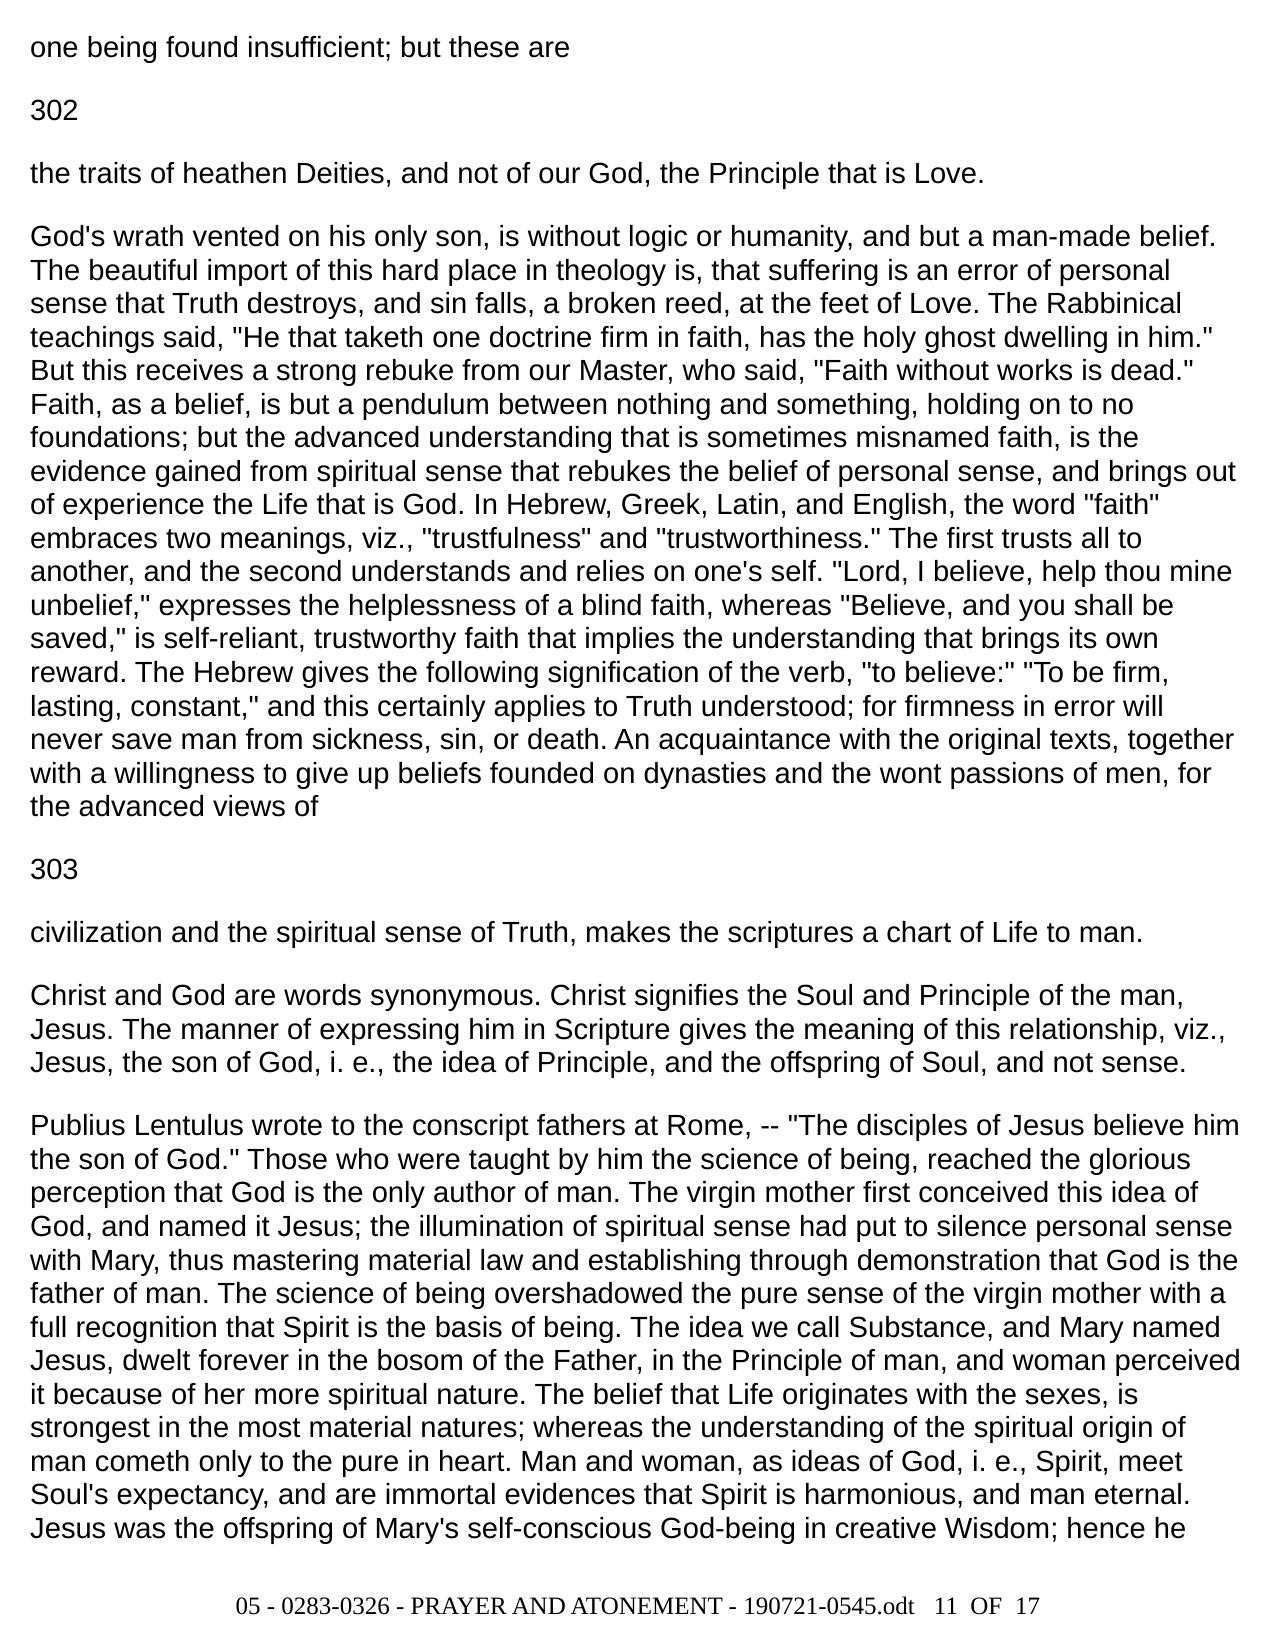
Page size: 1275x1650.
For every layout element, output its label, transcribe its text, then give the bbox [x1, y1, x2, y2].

text Christ and God are words synonymous. Christ signifies the Soul and Principle of the man, Jesus. The manner of expressing him in Scripture gives the meaning of this relationship, viz., Jesus, the son of God, i. e., the idea of Principle, and the offspring of Soul, and not sense. [30, 978, 1245, 1079]
text civilization and the spiritual sense of Truth, makes the scriptures a chart of Life to man. [30, 915, 1245, 949]
text one being found insufficient; but these are [30, 30, 1245, 63]
text Publius Lentulus wrote to the conscript fathers at Rome, -- "The disciples of Jesus believe him the son of God." Those who were taught by him the science of being, reached the glorious perception that God is the only author of man. The virgin mother first conceived this idea of God, and named it Jesus; the illumination of spiritual sense had put to silence personal sense with Mary, thus mastering material law and establishing through demonstration that God is the father of man. The science of being overshadowed the pure sense of the virgin mother with a full recognition that Spirit is the basis of being. The idea we call Substance, and Mary named Jesus, dwelt forever in the bosom of the Father, in the Principle of man, and woman perceived it because of her more spiritual nature. The belief that Life originates with the sexes, is strongest in the most material natures; whereas the understanding of the spiritual origin of man cometh only to the pure in heart. Man and woman, as ideas of God, i. e., Spirit, meet Soul's expectancy, and are immortal evidences that Spirit is harmonious, and man eternal. Jesus was the offspring of Mary's self-conscious God-being in creative Wisdom; hence he [30, 1108, 1245, 1544]
text the traits of heathen Deities, and not of our God, the Principle that is Love. [30, 156, 1245, 189]
text 303 [30, 852, 1245, 886]
text God's wrath vented on his only son, is without logic or humanity, and but a man-made belief. The beautiful import of this hard place in theology is, that suffering is an error of personal sense that Truth destroys, and sin falls, a broken reed, at the feet of Love. The Rabbinical teachings said, "He that taketh one doctrine firm in faith, has the holy ghost dwelling in him." But this receives a strong rebuke from our Master, who said, "Faith without works is dead." Faith, as a belief, is but a pendulum between nothing and something, holding on to no foundations; but the advanced understanding that is sometimes misnamed faith, is the evidence gained from spiritual sense that rebukes the belief of personal sense, and brings out of experience the Life that is God. In Hebrew, Greek, Latin, and English, the word "faith" embraces two meanings, viz., "trustfulness" and "trustworthiness." The first trusts all to another, and the second understands and relies on one's self. "Lord, I believe, help thou mine unbelief," expresses the helplessness of a blind faith, whereas "Believe, and you shall be saved," is self-reliant, trustworthy faith that implies the understanding that brings its own reward. The Hebrew gives the following signification of the verb, "to believe:" "To be firm, lasting, constant," and this certainly applies to Truth understood; for firmness in error will never save man from sickness, sin, or death. An acquaintance with the original texts, together with a willingness to give up beliefs founded on dynasties and the wont passions of men, for the advanced views of [30, 219, 1245, 823]
text 302 [30, 93, 1245, 127]
